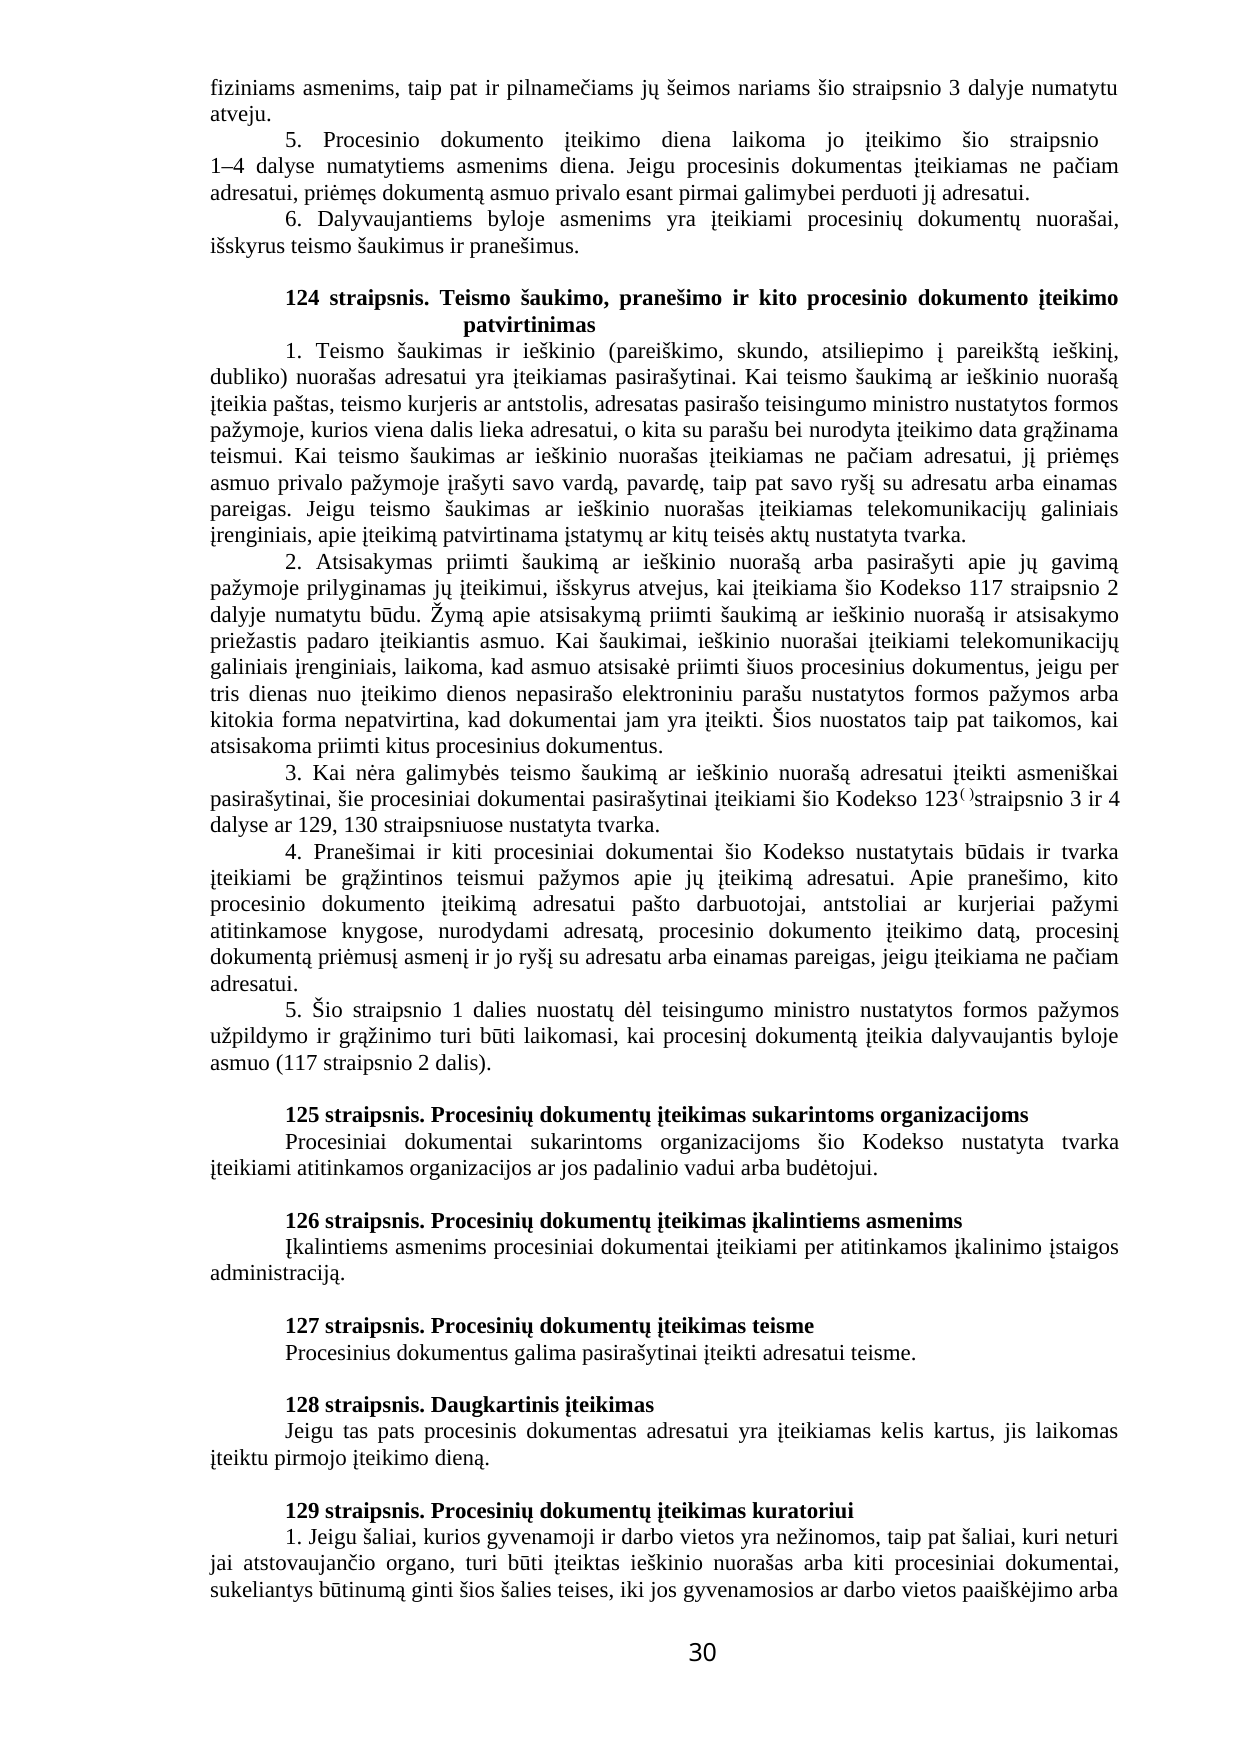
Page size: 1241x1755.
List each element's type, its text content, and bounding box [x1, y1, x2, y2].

text 129 straipsnis. Procesinių dokumentų įteikimas kuratoriui [210, 1497, 1120, 1523]
text 2. Atsisakymas priimti šaukimą ar ieškinio nuorašą arba pasirašyti apie jų gavimą pažymoje prilyginamas jų įteikimui, išskyrus atvejus, kai įteikiama šio Kodekso 117 straipsnio 2 dalyje numatytu būdu. Žymą apie atsisakymą priimti šaukimą ar ieškinio nuorašą ir atsisakymo priežastis padaro įteikiantis asmuo. Kai šaukimai, ieškinio nuorašai įteikiami telekomunikacijų galiniais įrenginiais, laikoma, kad asmuo atsisakė priimti šiuos procesinius dokumentus, jeigu per tris dienas nuo įteikimo dienos nepasirašo elektroniniu parašu nustatytos formos pažymos arba kitokia forma nepatvirtina, kad dokumentai jam yra įteikti. Šios nuostatos taip pat taikomos, kai atsisakoma priimti kitus procesinius dokumentus. [210, 548, 1120, 759]
text 6. Dalyvaujantiems byloje asmenims yra įteikiami procesinių dokumentų nuorašai, išskyrus teismo šaukimus ir pranešimus. [210, 205, 1120, 258]
text fiziniams asmenims, taip pat ir pilnamečiams jų šeimos nariams šio straipsnio 3 dalyje numatytu atveju. [210, 73, 1120, 126]
text 125 straipsnis. Procesinių dokumentų įteikimas sukarintoms organizacijoms [285, 1101, 1120, 1128]
text 1. Jeigu šaliai, kurios gyvenamoji ir darbo vietos yra nežinomos, taip pat šaliai, kuri neturi jai atstovaujančio organo, turi būti įteiktas ieškinio nuorašas arba kiti procesiniai dokumentai, sukeliantys būtinumą ginti šios šalies teises, iki jos gyvenamosios ar darbo vietos paaiškėjimo arba [210, 1523, 1120, 1602]
text 4. Pranešimai ir kiti procesiniai dokumentai šio Kodekso nustatytais būdais ir tvarka įteikiami be grąžintinos teismui pažymos apie jų įteikimą adresatui. Apie pranešimo, kito procesinio dokumento įteikimą adresatui pašto darbuotojai, antstoliai ar kurjeriai pažymi atitinkamose knygose, nurodydami adresatą, procesinio dokumento įteikimo datą, procesinį dokumentą priėmusį asmenį ir jo ryšį su adresatu arba einamas pareigas, jeigu įteikiama ne pačiam adresatui. [210, 838, 1120, 996]
text Procesinius dokumentus galima pasirašytinai įteikti adresatui teisme. [210, 1338, 1120, 1365]
text Procesiniai dokumentai sukarintoms organizacijoms šio Kodekso nustatyta tvarka įteikiami atitinkamos organizacijos ar jos padalinio vadui arba budėtojui. [210, 1128, 1120, 1180]
text 127 straipsnis. Procesinių dokumentų įteikimas teisme [210, 1312, 1120, 1338]
text Įkalintiems asmenims procesiniai dokumentai įteikiami per atitinkamos įkalinimo įstaigos administraciją. [210, 1233, 1120, 1286]
text 126 straipsnis. Procesinių dokumentų įteikimas įkalintiems asmenims [210, 1207, 1120, 1233]
text 1. Teismo šaukimas ir ieškinio (pareiškimo, skundo, atsiliepimo į pareikštą ieškinį, dubliko) nuorašas adresatui yra įteikiamas pasirašytinai. Kai teismo šaukimą ar ieškinio nuorašą įteikia paštas, teismo kurjeris ar antstolis, adresatas pasirašo teisingumo ministro nustatytos formos pažymoje, kurios viena dalis lieka adresatui, o kita su parašu bei nurodyta įteikimo data grąžinama teismui. Kai teismo šaukimas ar ieškinio nuorašas įteikiamas ne pačiam adresatui, jį priėmęs asmuo privalo pažymoje įrašyti savo vardą, pavardę, taip pat savo ryšį su adresatu arba einamas pareigas. Jeigu teismo šaukimas ar ieškinio nuorašas įteikiamas telekomunikacijų galiniais įrenginiais, apie įteikimą patvirtinama įstatymų ar kitų teisės aktų nustatyta tvarka. [210, 337, 1120, 548]
text 5. Šio straipsnio 1 dalies nuostatų dėl teisingumo ministro nustatytos formos pažymos užpildymo ir grąžinimo turi būti laikomasi, kai procesinį dokumentą įteikia dalyvaujantis byloje asmuo (117 straipsnio 2 dalis). [210, 996, 1120, 1075]
text 128 straipsnis. Daugkartinis įteikimas [210, 1391, 1120, 1418]
text 5. Procesinio dokumento įteikimo diena laikoma jo įteikimo šio straipsnio 1–4 dalyse numatytiems asmenims diena. Jeigu procesinis dokumentas įteikiamas ne pačiam adresatui, priėmęs dokumentą asmuo privalo esant pirmai galimybei perduoti jį adresatui. [210, 126, 1120, 205]
text 3. Kai nėra galimybės teismo šaukimą ar ieškinio nuorašą adresatui įteikti asmeniškai pasirašytinai, šie procesiniai dokumentai pasirašytinai įteikiami šio Kodekso 123( )straipsnio 3 ir 4 dalyse ar 129, 130 straipsniuose nustatyta tvarka. [210, 759, 1120, 838]
text Jeigu tas pats procesinis dokumentas adresatui yra įteikiamas kelis kartus, jis laikomas įteiktu pirmojo įteikimo dieną. [210, 1418, 1120, 1470]
text 124 straipsnis. Teismo šaukimo, pranešimo ir kito procesinio dokumento įteikimo patvirtinimas [285, 284, 1120, 337]
